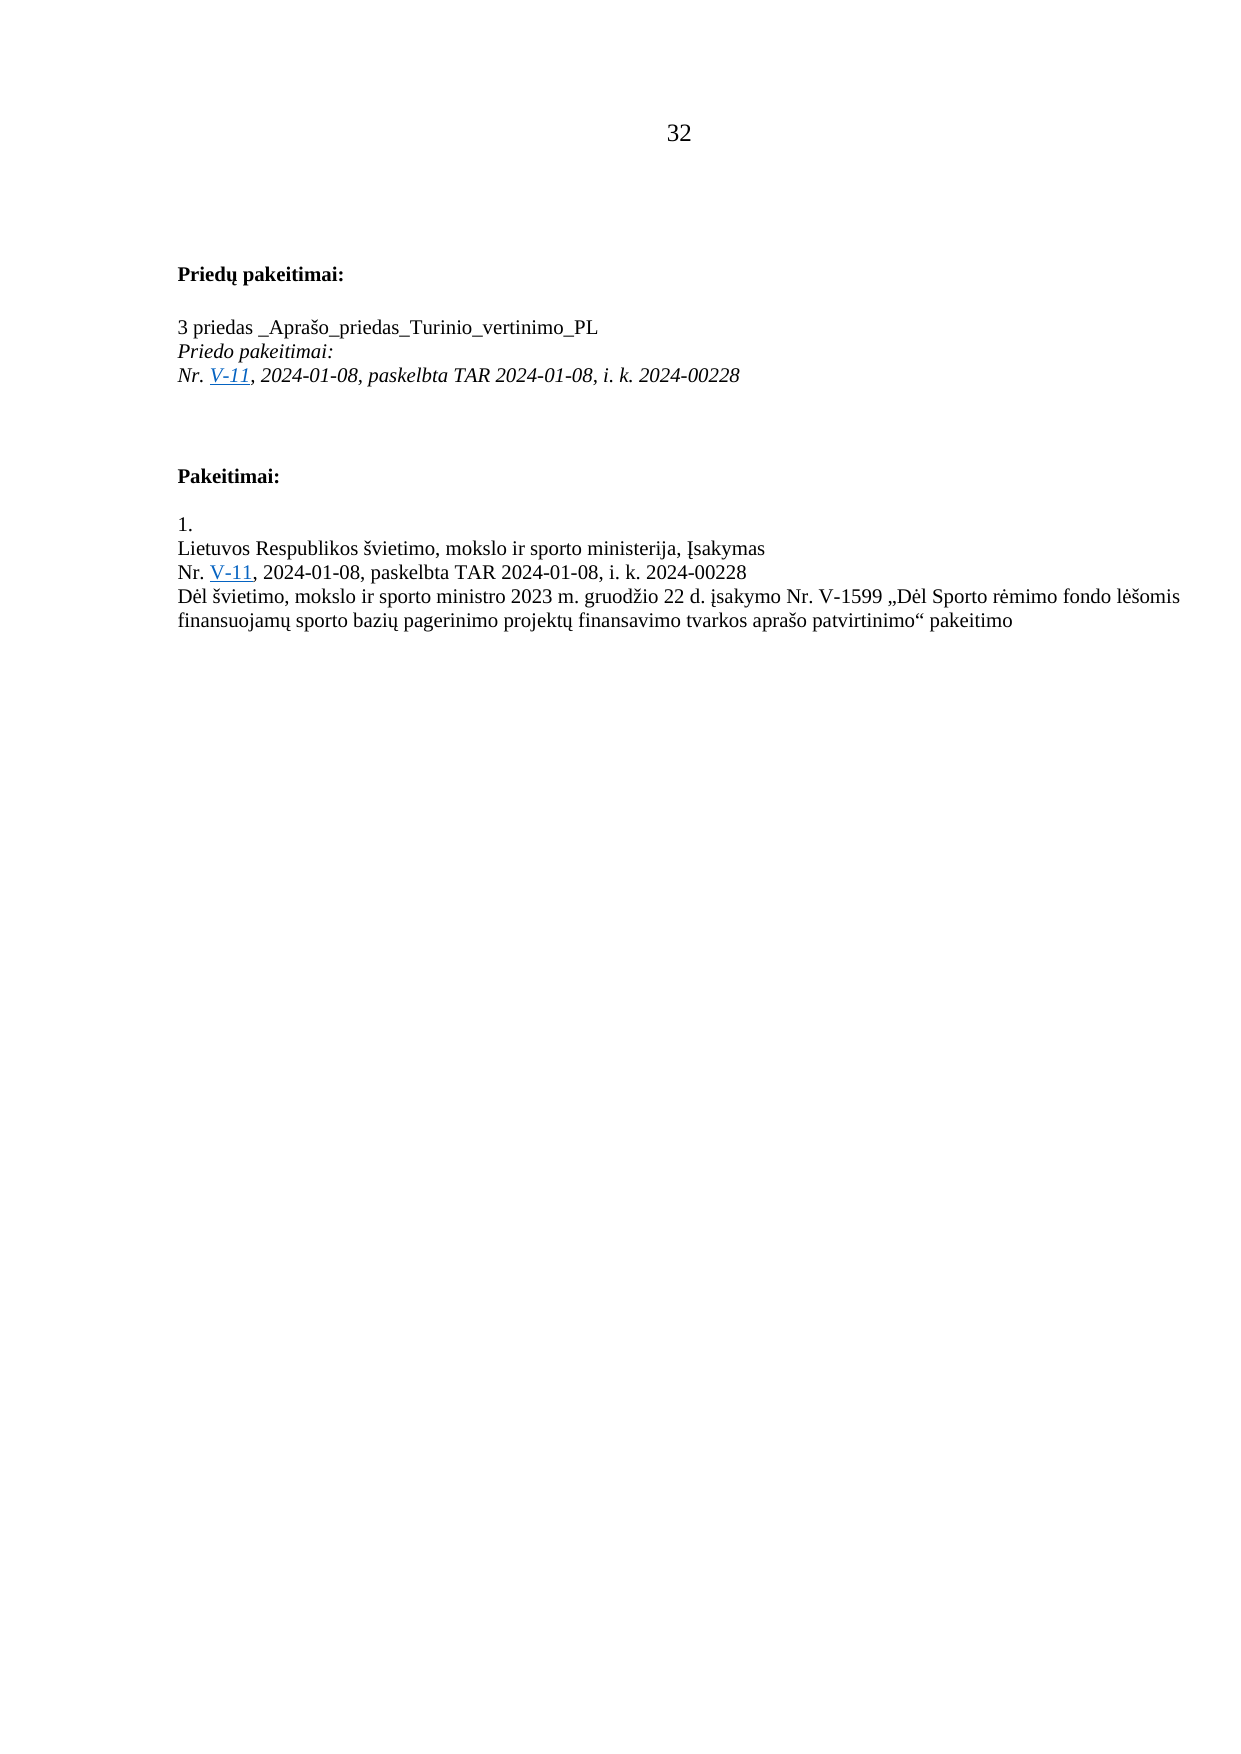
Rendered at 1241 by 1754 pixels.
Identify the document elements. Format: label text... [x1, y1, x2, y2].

text 1. [177, 512, 1181, 536]
text Priedų pakeitimai: [177, 262, 1181, 286]
text Priedo pakeitimai: [177, 339, 1181, 363]
text Lietuvos Respublikos švietimo, mokslo ir sporto ministerija, Įsakymas [177, 536, 1181, 560]
text Dėl švietimo, mokslo ir sporto ministro 2023 m. gruodžio 22 d. įsakymo Nr. V-1599 „Dėl Sporto rėmimo fondo lėšomis finansuojamų sporto bazių pagerinimo projektų finansavimo tvarkos aprašo patvirtinimo“ pakeitimo [177, 584, 1181, 632]
text 3 priedas _Aprašo_priedas_Turinio_vertinimo_PL [177, 315, 1181, 339]
text Pakeitimai: [177, 464, 1181, 488]
text Nr. V-11, 2024-01-08, paskelbta TAR 2024-01-08, i. k. 2024-00228 [177, 363, 1181, 387]
text Nr. V-11, 2024-01-08, paskelbta TAR 2024-01-08, i. k. 2024-00228 [177, 560, 1181, 584]
